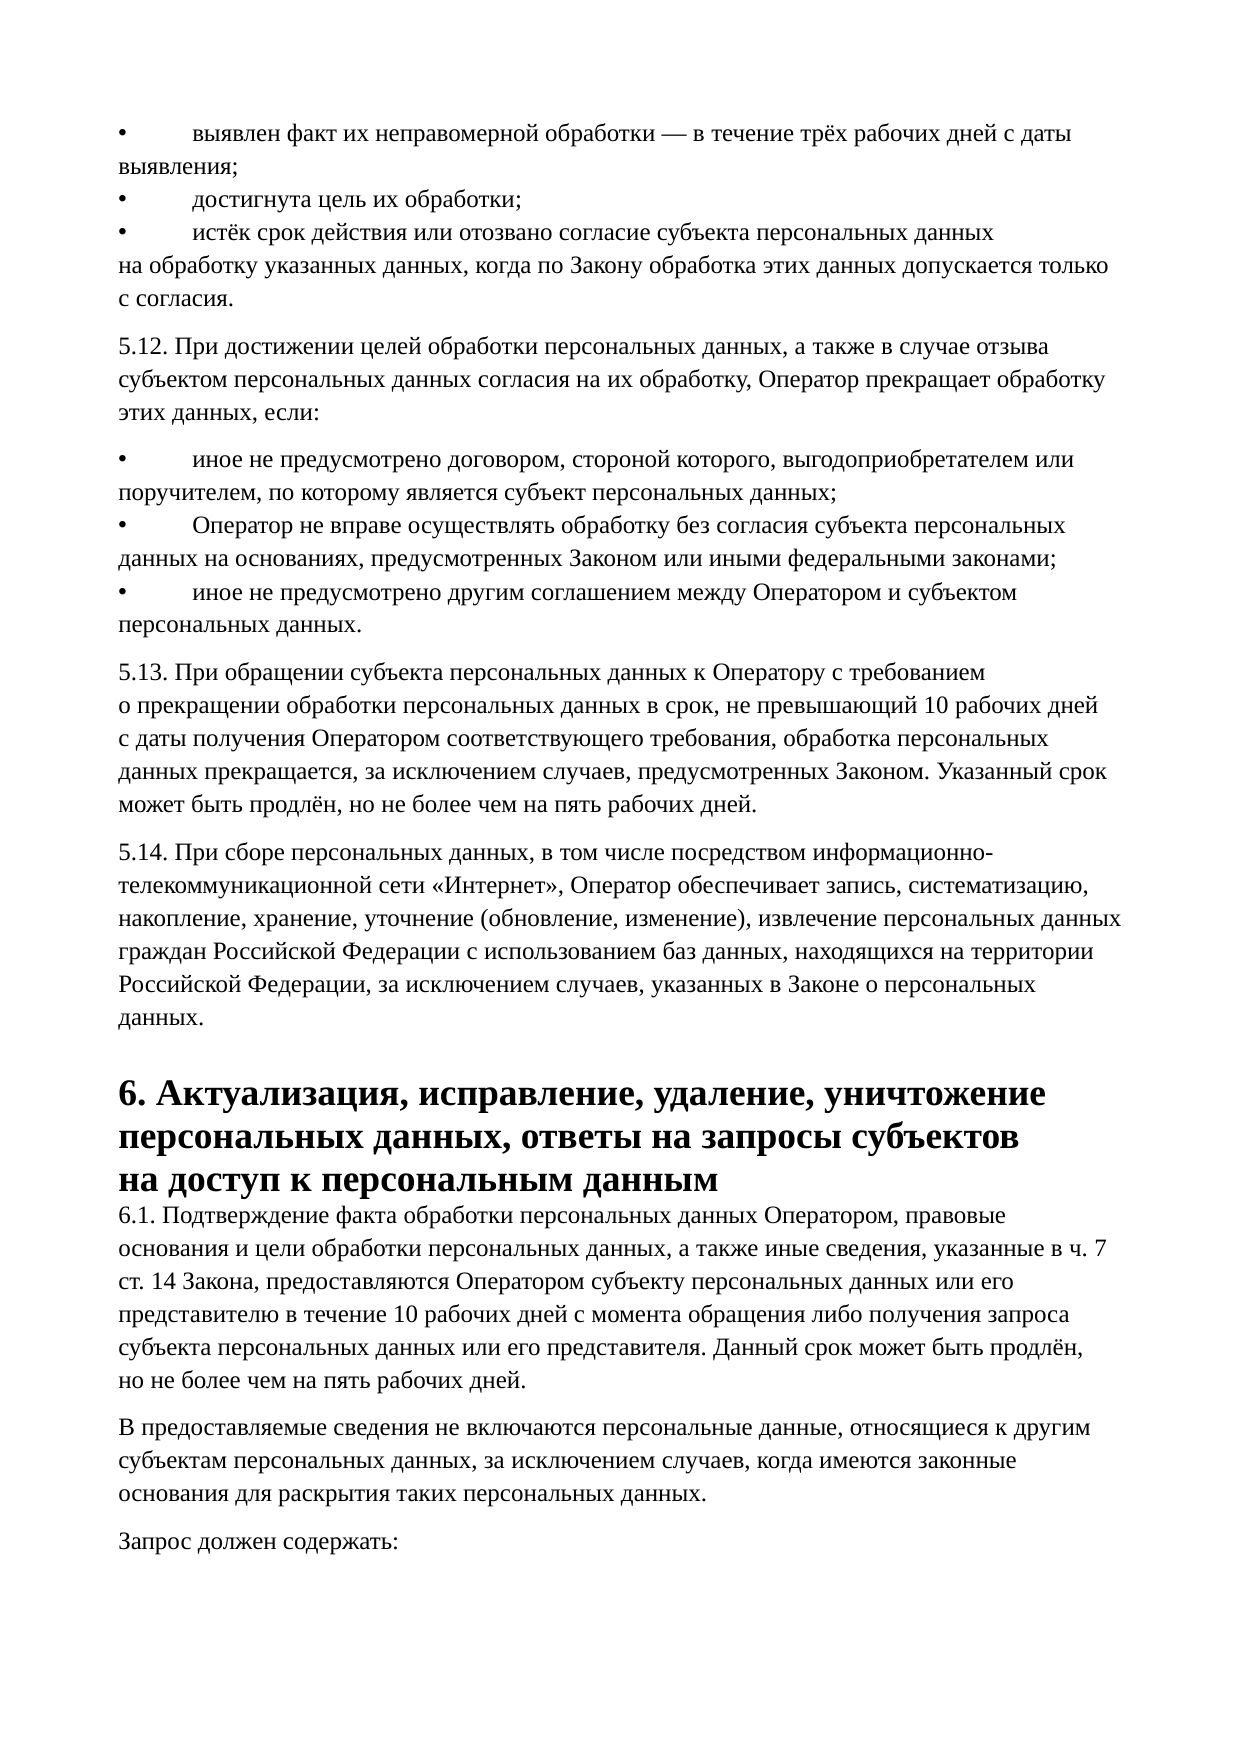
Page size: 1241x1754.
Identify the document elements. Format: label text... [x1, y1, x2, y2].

list Оператор не вправе осуществлять обработку без согласия субъекта персональных данных на основаниях, предусмотренных Законом или иными федеральными законами; [118, 511, 1122, 572]
list иное не предусмотрено договором, стороной которого, выгодоприобретателем или поручителем, по которому является субъект персональных данных; [118, 444, 1122, 506]
text Запрос должен содержать: [118, 1526, 1122, 1555]
subtitle 6. Актуализация, исправление, удаление, уничтожение персональных данных, ответы на запросы субъектов на доступ к персональным данным [118, 1070, 1122, 1200]
text 5.12. При достижении целей обработки персональных данных, а также в случае отзыва субъектом персональных данных согласия на их обработку, Оператор прекращает обработку этих данных, если: [118, 331, 1122, 426]
text 5.14. При сборе персональных данных, в том числе посредством информационно-телекоммуникационной сети «Интернет», Оператор обеспечивает запись, систематизацию, накопление, хранение, уточнение (обновление, изменение), извлечение персональных данных граждан Российской Федерации с использованием баз данных, находящихся на территории Российской Федерации, за исключением случаев, указанных в Законе о персональных данных. [118, 837, 1122, 1031]
list достигнута цель их обработки; [118, 184, 1122, 213]
list истёк срок действия или отозвано согласие субъекта персональных данных на обработку указанных данных, когда по Закону обработка этих данных допускается только с согласия. [118, 217, 1122, 312]
text 5.13. При обращении субъекта персональных данных к Оператору с требованием о прекращении обработки персональных данных в срок, не превышающий 10 рабочих дней с даты получения Оператором соответствующего требования, обработка персональных данных прекращается, за исключением случаев, предусмотренных Законом. Указанный срок может быть продлён, но не более чем на пять рабочих дней. [118, 657, 1122, 818]
list иное не предусмотрено другим соглашением между Оператором и субъектом персональных данных. [118, 577, 1122, 638]
list выявлен факт их неправомерной обработки — в течение трёх рабочих дней с даты выявления; [118, 118, 1122, 180]
text 6.1. Подтверждение факта обработки персональных данных Оператором, правовые основания и цели обработки персональных данных, а также иные сведения, указанные в ч. 7 ст. 14 Закона, предоставляются Оператором субъекту персональных данных или его представителю в течение 10 рабочих дней с момента обращения либо получения запроса субъекта персональных данных или его представителя. Данный срок может быть продлён, но не более чем на пять рабочих дней. [118, 1200, 1122, 1394]
text В предоставляемые сведения не включаются персональные данные, относящиеся к другим субъектам персональных данных, за исключением случаев, когда имеются законные основания для раскрытия таких персональных данных. [118, 1412, 1122, 1507]
